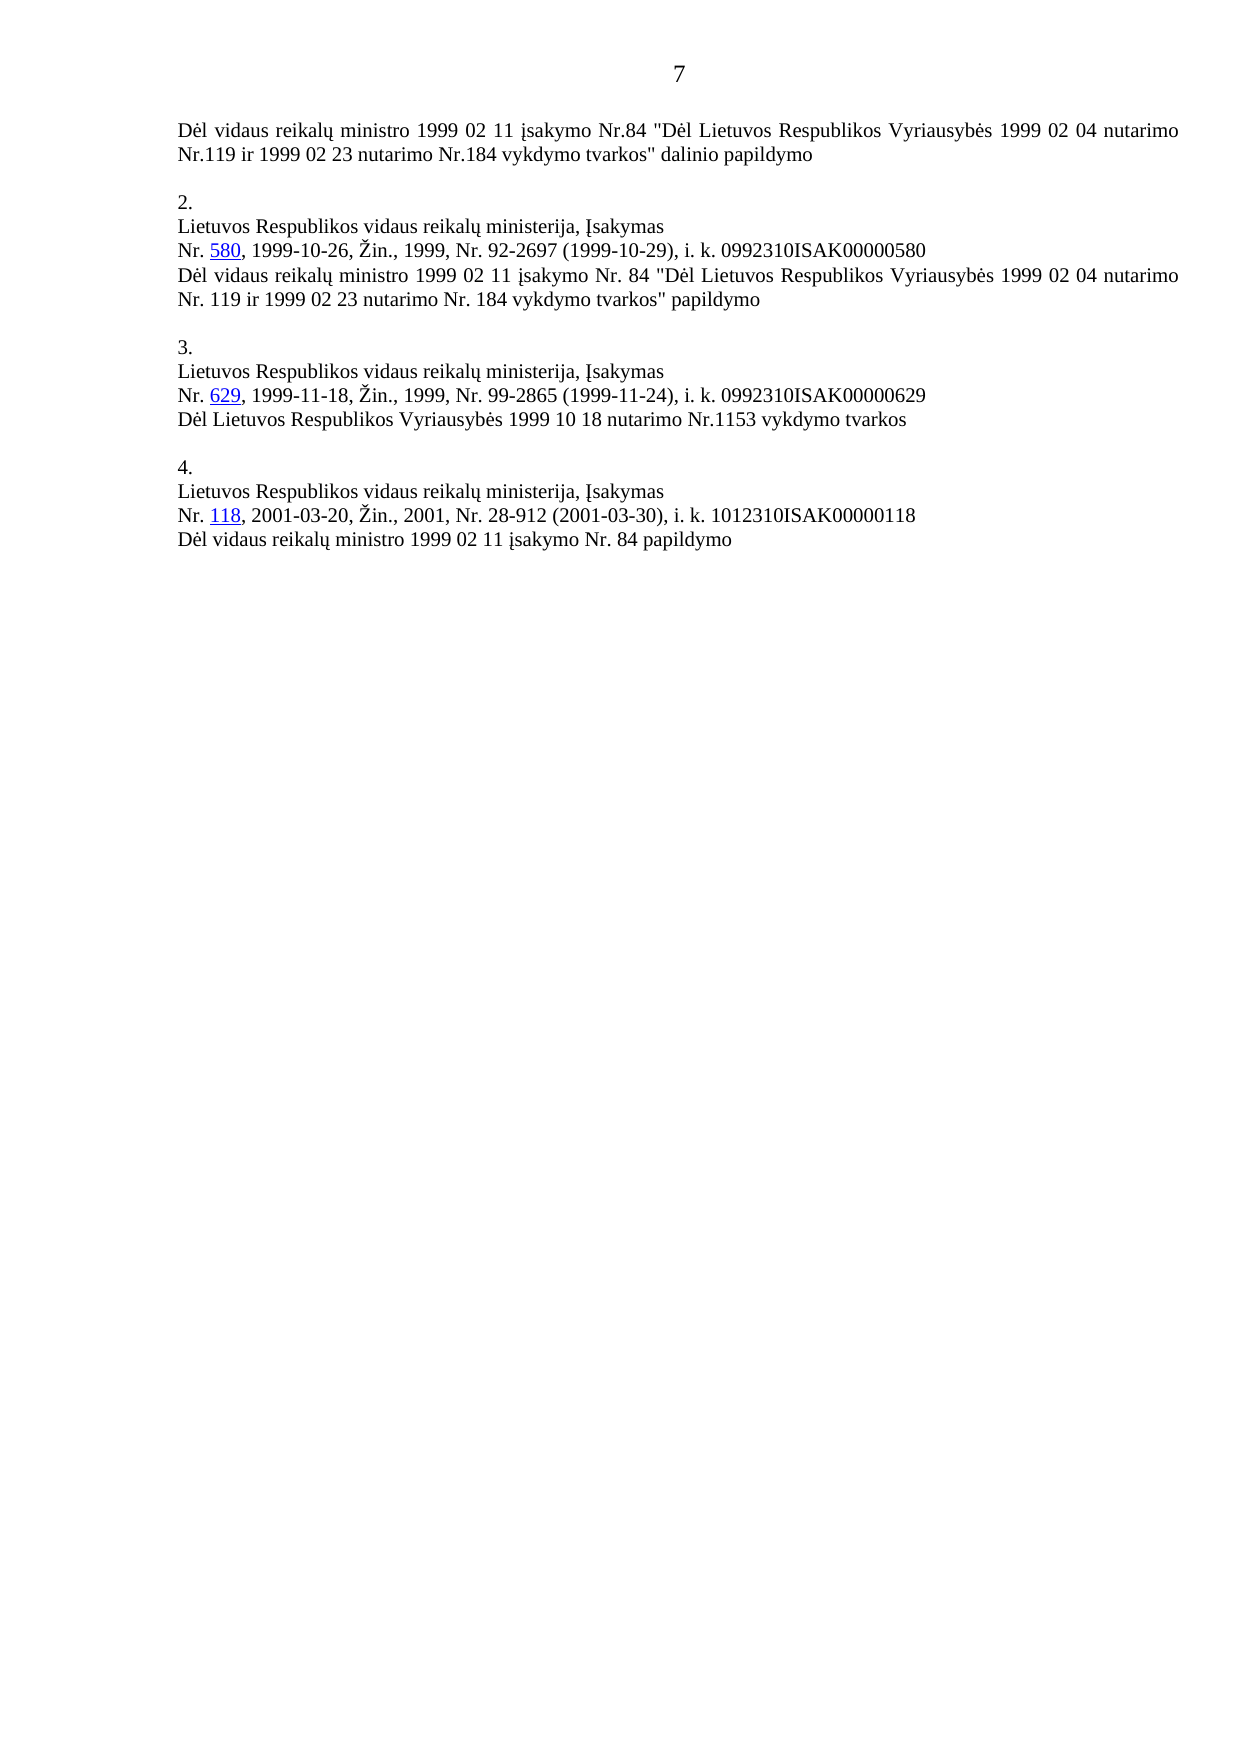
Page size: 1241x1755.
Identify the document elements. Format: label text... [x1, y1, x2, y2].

text Dėl vidaus reikalų ministro 1999 02 11 įsakymo Nr.84 "Dėl Lietuvos Respublikos Vyriausybės 1999 02 04 nutarimo Nr.119 ir 1999 02 23 nutarimo Nr.184 vykdymo tvarkos" dalinio papildymo [177, 118, 1181, 166]
text 4. [177, 455, 1181, 479]
text 3. [177, 335, 1181, 359]
text Dėl vidaus reikalų ministro 1999 02 11 įsakymo Nr. 84 "Dėl Lietuvos Respublikos Vyriausybės 1999 02 04 nutarimo Nr. 119 ir 1999 02 23 nutarimo Nr. 184 vykdymo tvarkos" papildymo [177, 262, 1181, 311]
text Lietuvos Respublikos vidaus reikalų ministerija, Įsakymas [177, 479, 1181, 503]
text 2. [177, 190, 1181, 214]
text Lietuvos Respublikos vidaus reikalų ministerija, Įsakymas [177, 214, 1181, 238]
text Dėl vidaus reikalų ministro 1999 02 11 įsakymo Nr. 84 papildymo [177, 527, 1181, 551]
text Nr. 580, 1999-10-26, Žin., 1999, Nr. 92-2697 (1999-10-29), i. k. 0992310ISAK00000580 [177, 238, 1181, 262]
text Lietuvos Respublikos vidaus reikalų ministerija, Įsakymas [177, 359, 1181, 383]
text Nr. 629, 1999-11-18, Žin., 1999, Nr. 99-2865 (1999-11-24), i. k. 0992310ISAK00000629 [177, 383, 1181, 407]
text Nr. 118, 2001-03-20, Žin., 2001, Nr. 28-912 (2001-03-30), i. k. 1012310ISAK00000118 [177, 503, 1181, 527]
text Dėl Lietuvos Respublikos Vyriausybės 1999 10 18 nutarimo Nr.1153 vykdymo tvarkos [177, 407, 1181, 431]
